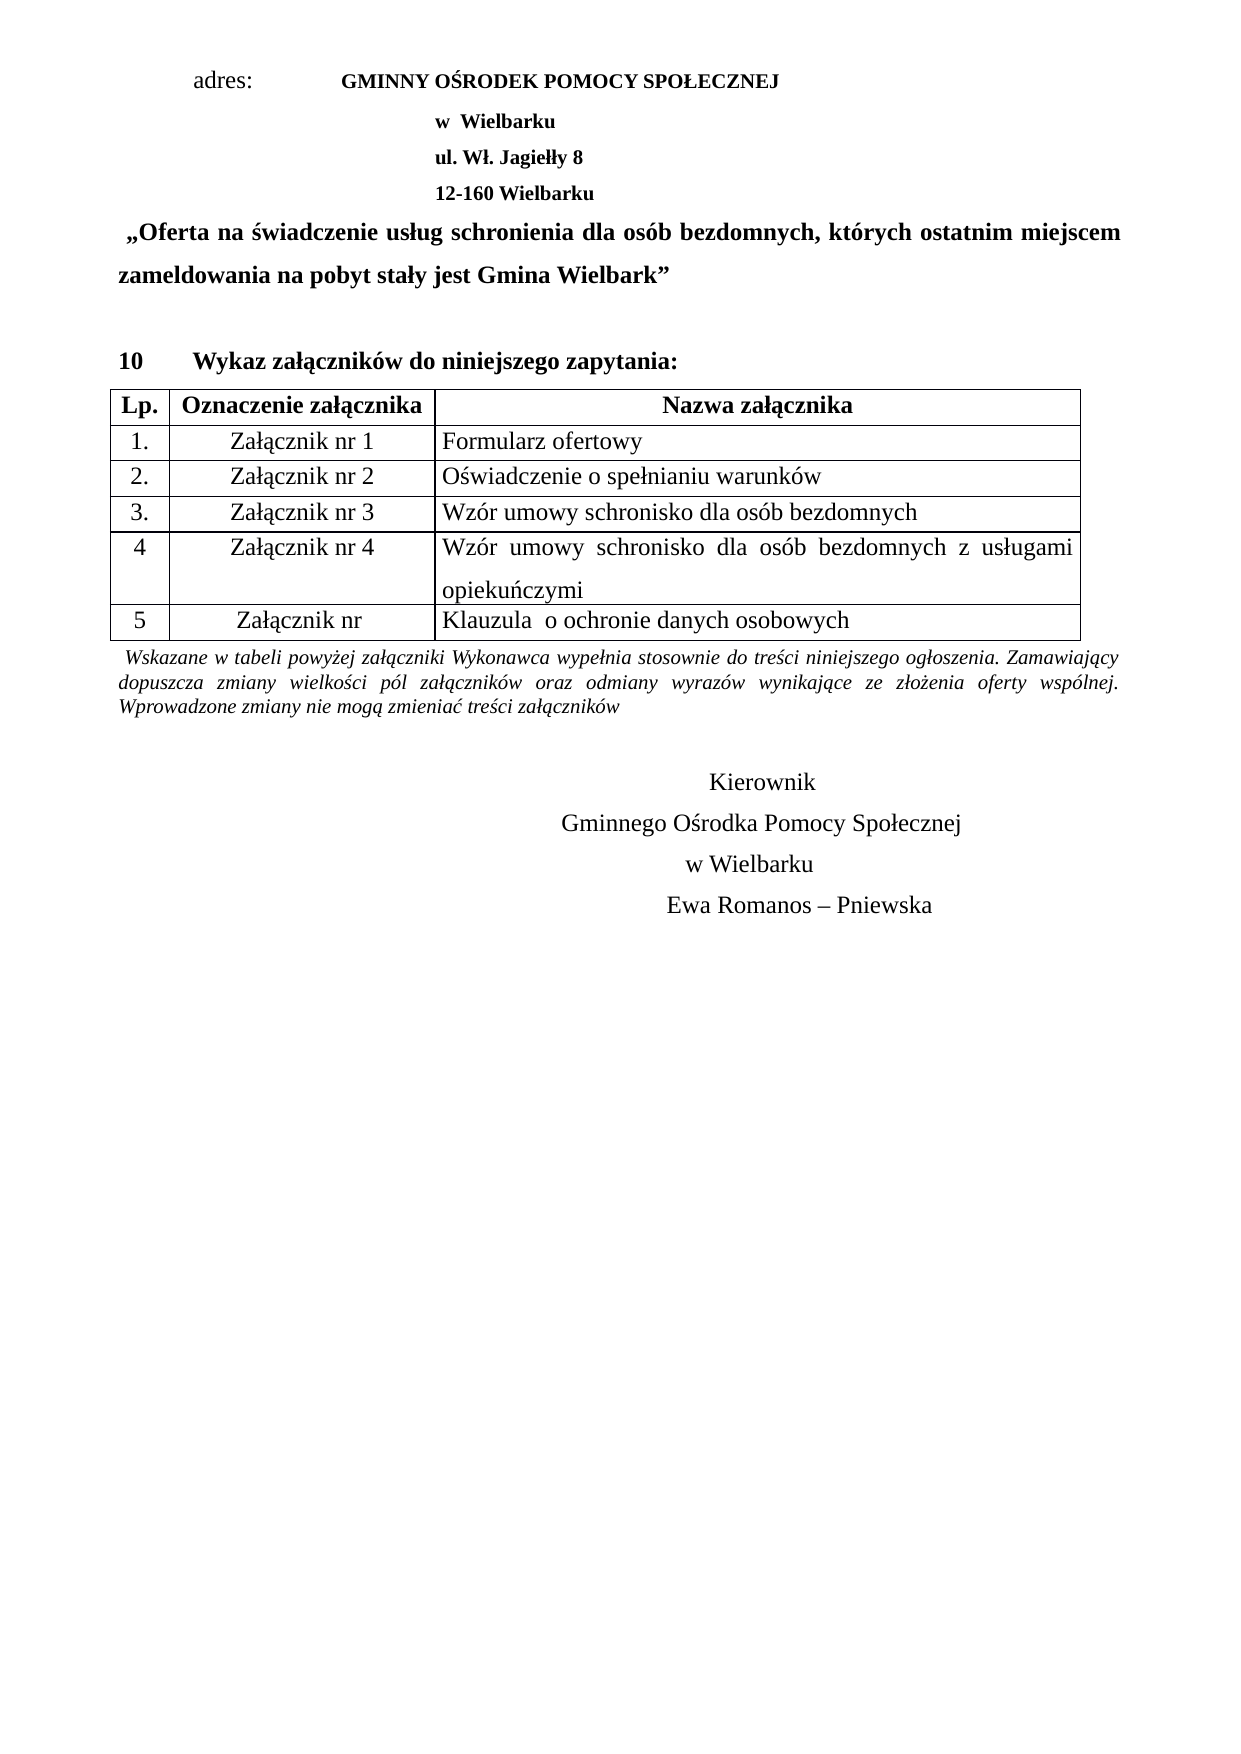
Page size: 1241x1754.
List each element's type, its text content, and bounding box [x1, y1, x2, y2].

table_header Oznaczenie załącznika [170, 390, 434, 425]
text w Wielbarku [118, 109, 1122, 133]
table_cell Klauzula o ochronie danych osobowych [436, 605, 1080, 640]
text 10 Wykaz załączników do niniejszego zapytania: [118, 346, 1122, 375]
table_cell Oświadczenie o spełnianiu warunków [436, 461, 1080, 496]
table_cell 5 [111, 605, 169, 640]
table_cell Formularz ofertowy [436, 426, 1080, 460]
text w Wielbarku [118, 849, 1122, 878]
text 12-160 Wielbarku [118, 181, 1122, 205]
list adres: GMINNY OŚRODEK POMOCY SPOŁECZNEJ [156, 66, 1122, 94]
table_cell 4 [111, 533, 169, 604]
text Kierownik [118, 767, 1122, 796]
table_cell Załącznik nr [170, 605, 434, 640]
table_cell Wzór umowy schronisko dla osób bezdomnych z usługami opiekuńczymi [436, 533, 1080, 604]
text Wskazane w tabeli powyżej załączniki Wykonawca wypełnia stosownie do treści niniejszego ogłoszenia. Zamawiający dopuszcza zmiany wielkości pól załączników oraz odmiany wyrazów wynikające ze złożenia oferty wspólnej. Wprowadzone zmiany nie mogą zmieniać treści załączników [118, 641, 1122, 718]
table_cell Załącznik nr 1 [170, 426, 434, 460]
table_cell Załącznik nr 3 [170, 497, 434, 531]
text ul. Wł. Jagiełły 8 [118, 145, 1122, 169]
text „Oferta na świadczenie usług schronienia dla osób bezdomnych, których ostatnim miejscem zameldowania na pobyt stały jest Gmina Wielbark” [118, 217, 1122, 289]
table_cell 3. [111, 497, 169, 531]
table_cell 2. [111, 461, 169, 496]
table_cell 1. [111, 426, 169, 460]
table_cell Wzór umowy schronisko dla osób bezdomnych [436, 497, 1080, 531]
text Gminnego Ośrodka Pomocy Społecznej [118, 808, 1122, 837]
text Ewa Romanos – Pniewska [118, 891, 1122, 919]
table_header Lp. [111, 390, 169, 425]
table_header Nazwa załącznika [436, 390, 1080, 425]
table_cell Załącznik nr 2 [170, 461, 434, 496]
table_cell Załącznik nr 4 [170, 533, 434, 604]
